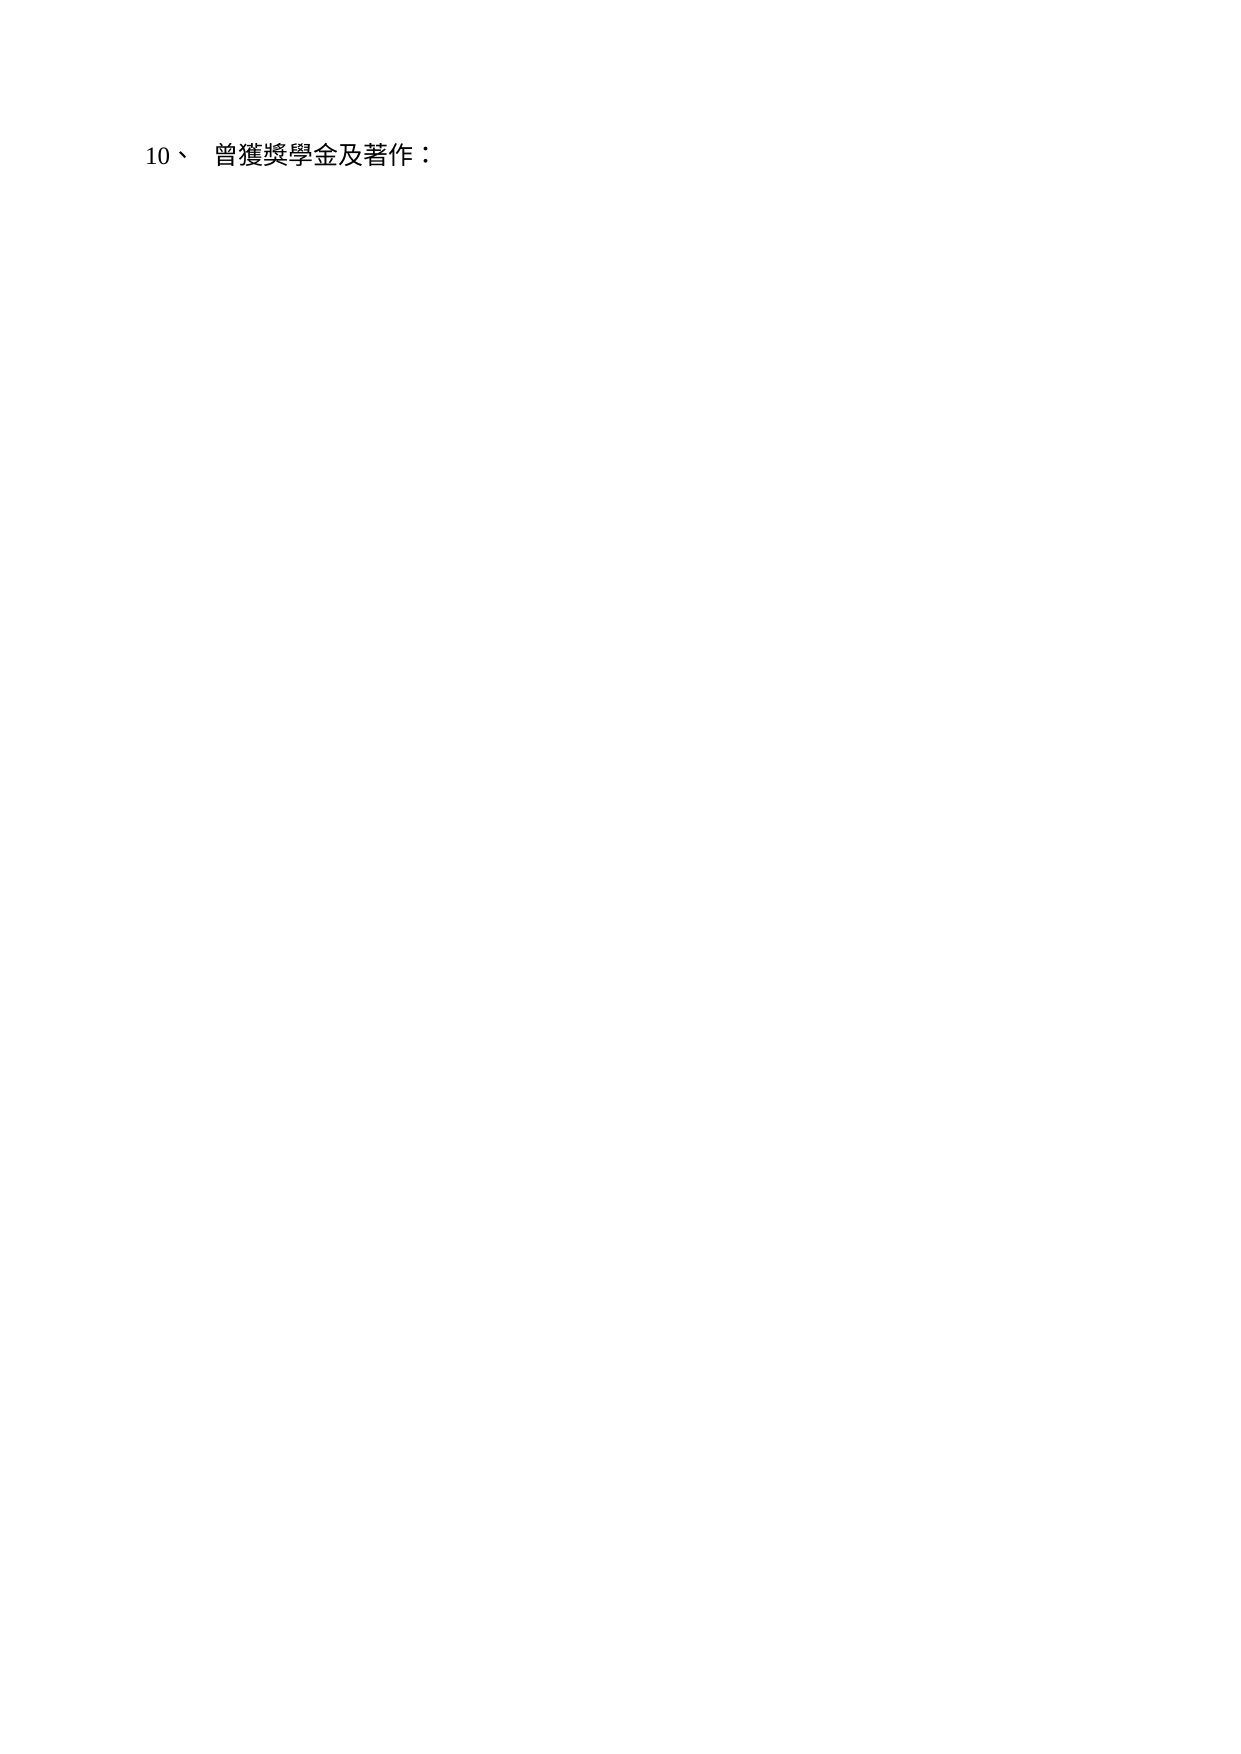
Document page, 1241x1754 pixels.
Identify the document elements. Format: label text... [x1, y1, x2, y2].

list 曾獲獎學金及著作： [145, 130, 1140, 172]
